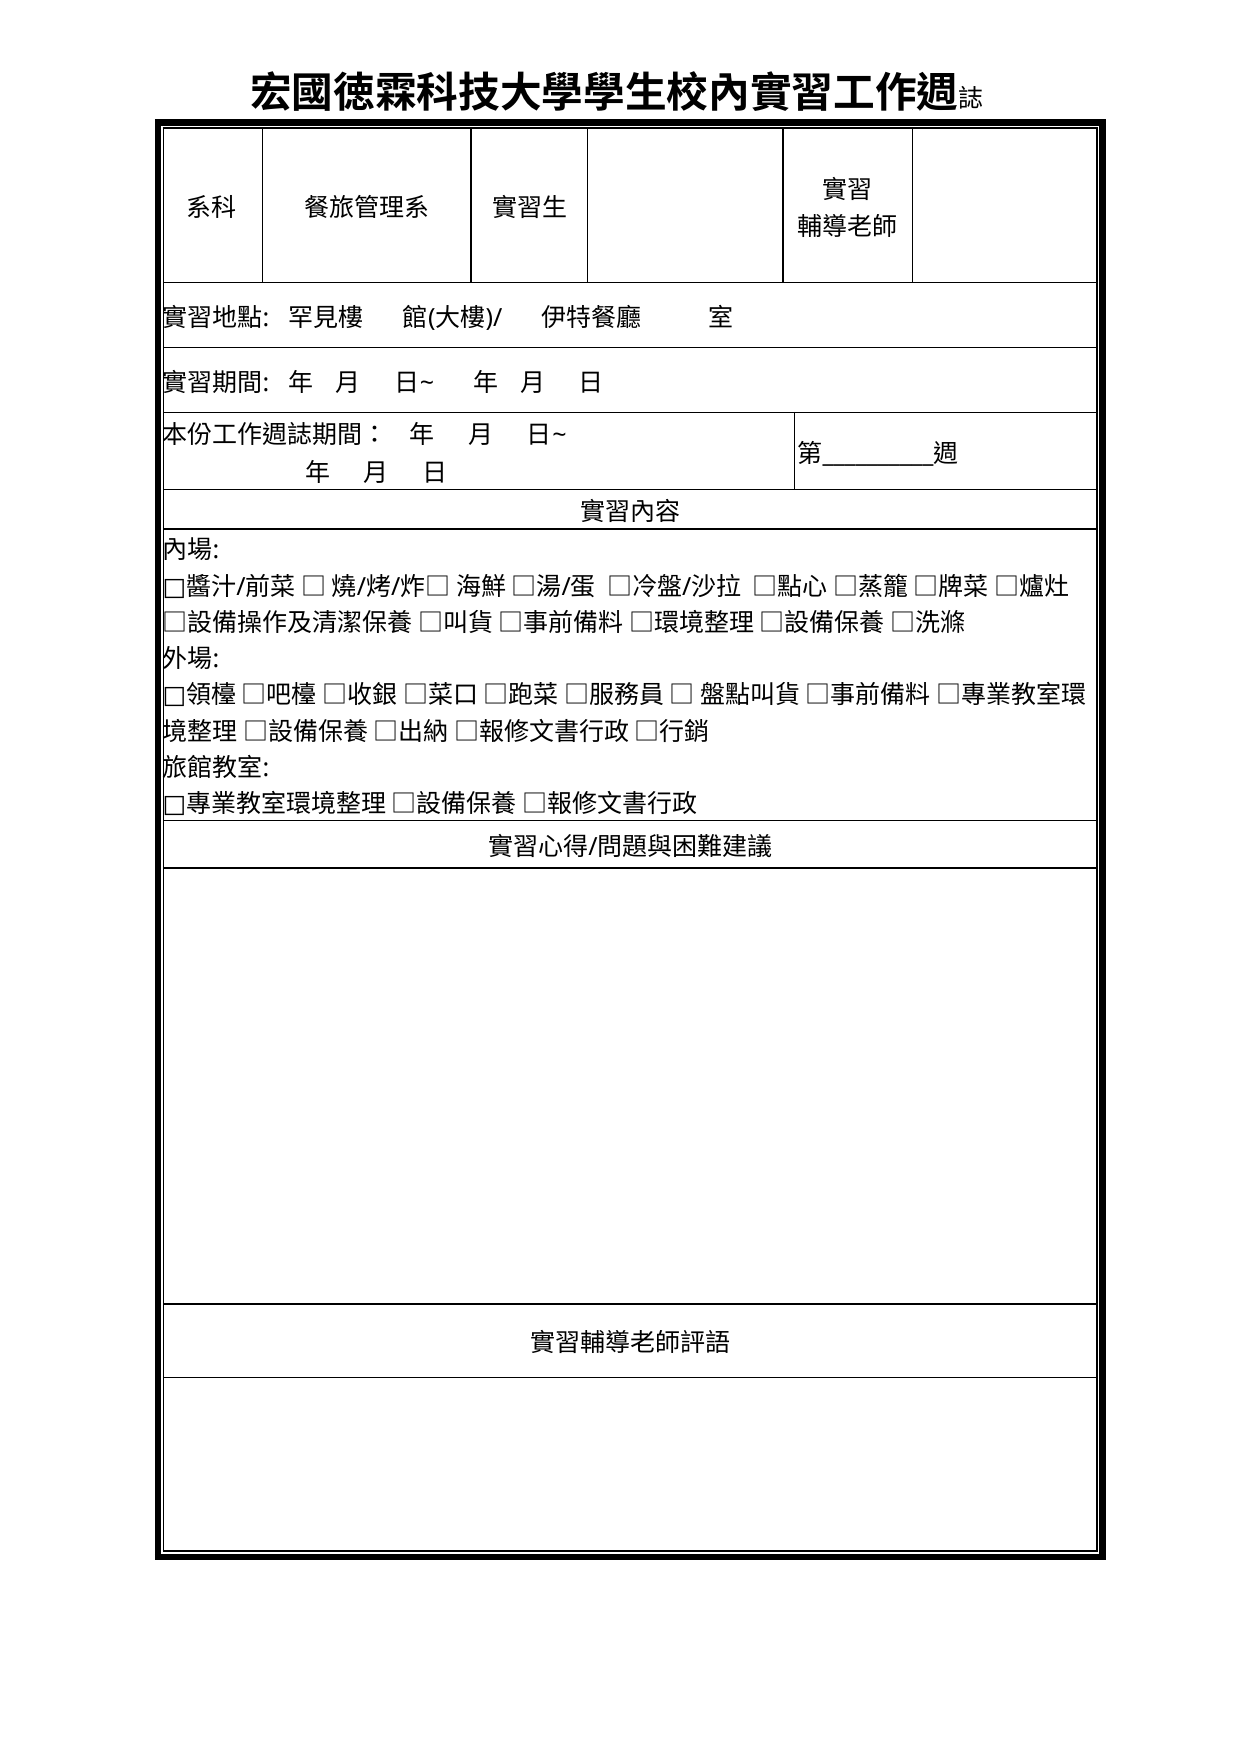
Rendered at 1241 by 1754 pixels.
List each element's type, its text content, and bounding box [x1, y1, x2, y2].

table_cell [164, 869, 1096, 1303]
table_cell 第__________週 [795, 413, 1096, 488]
table_header 系科 [164, 129, 262, 282]
table_header [913, 129, 1096, 282]
table_header 餐旅管理系 [263, 129, 470, 282]
table_header 實習 輔導老師 [784, 129, 912, 282]
table_cell 實習內容 [164, 490, 1096, 528]
table_header 實習生 [472, 129, 587, 282]
text 宏國徳霖科技大學學生校內實習工作週誌 [148, 59, 1075, 119]
table_cell 內場: □醬汁/前菜 □ 燒/烤/炸□ 海鮮 □湯/蛋 □冷盤/沙拉 □點心 □蒸籠 □牌菜 □爐灶 □設備操作及清潔保養 □叫貨 □事前備料 □環境整理 □設備保養 □洗滌 外場: □領檯 □吧檯 □收銀 □菜口 □跑菜 □服務員 □ 盤點叫貨 □事前備料 □專業教室環境整理 □設備保養 □出納 □報修文書行政 □行銷 旅館教室: □專業教室環境整理 □設備保養 □報修文書行政 [164, 530, 1096, 820]
table_cell 本份工作週誌期間： 年 月 日~ 年 月 日 [164, 413, 794, 488]
table_cell [164, 1378, 1096, 1550]
table_cell 實習地點: 罕見樓 館(大樓)/ 伊特餐廳 室 [164, 283, 1096, 347]
table_cell 實習輔導老師評語 [164, 1305, 1096, 1377]
table_cell 實習心得/問題與困難建議 [164, 821, 1096, 867]
table_header [588, 129, 782, 282]
table_cell 實習期間: 年 月 日~ 年 月 日 [164, 348, 1096, 412]
